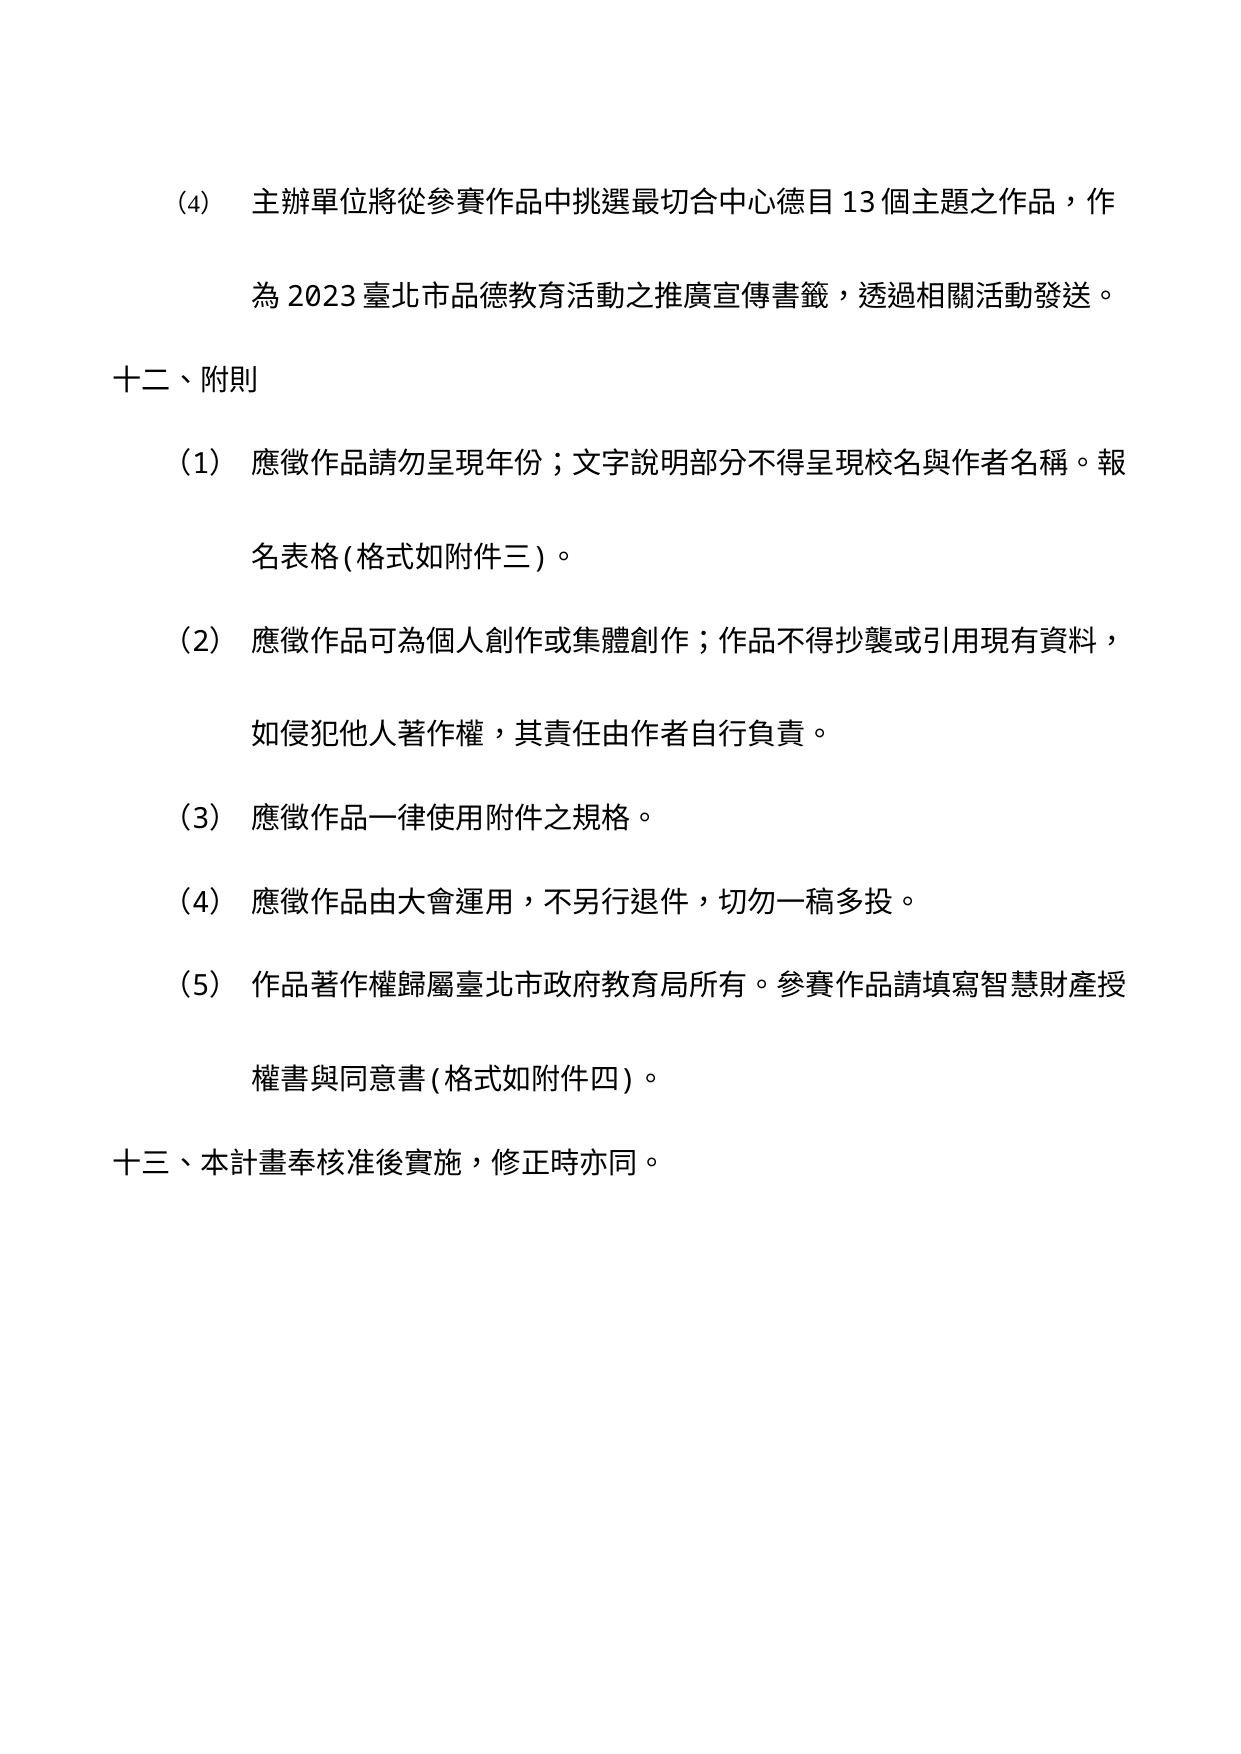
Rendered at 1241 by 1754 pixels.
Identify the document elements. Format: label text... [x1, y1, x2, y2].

list 應徵作品由大會運用，不另行退件，切勿一稿多投。 [163, 858, 1128, 920]
list 主辦單位將從參賽作品中挑選最切合中心德目13個主題之作品，作為2023臺北市品德教育活動之推廣宣傳書籤，透過相關活動發送。 [162, 158, 1128, 314]
list 作品著作權歸屬臺北市政府教育局所有。參賽作品請填寫智慧財產授權書與同意書(格式如附件四)。 [163, 941, 1128, 1098]
text 十二、附則 [112, 336, 1128, 398]
list 應徵作品請勿呈現年份；文字說明部分不得呈現校名與作者名稱。報名表格(格式如附件三)。 [163, 419, 1128, 576]
text 十三、本計畫奉核准後實施，修正時亦同。 [112, 1119, 1128, 1181]
list 應徵作品可為個人創作或集體創作；作品不得抄襲或引用現有資料，如侵犯他人著作權，其責任由作者自行負責。 [163, 597, 1128, 753]
list 應徵作品一律使用附件之規格。 [163, 774, 1128, 837]
